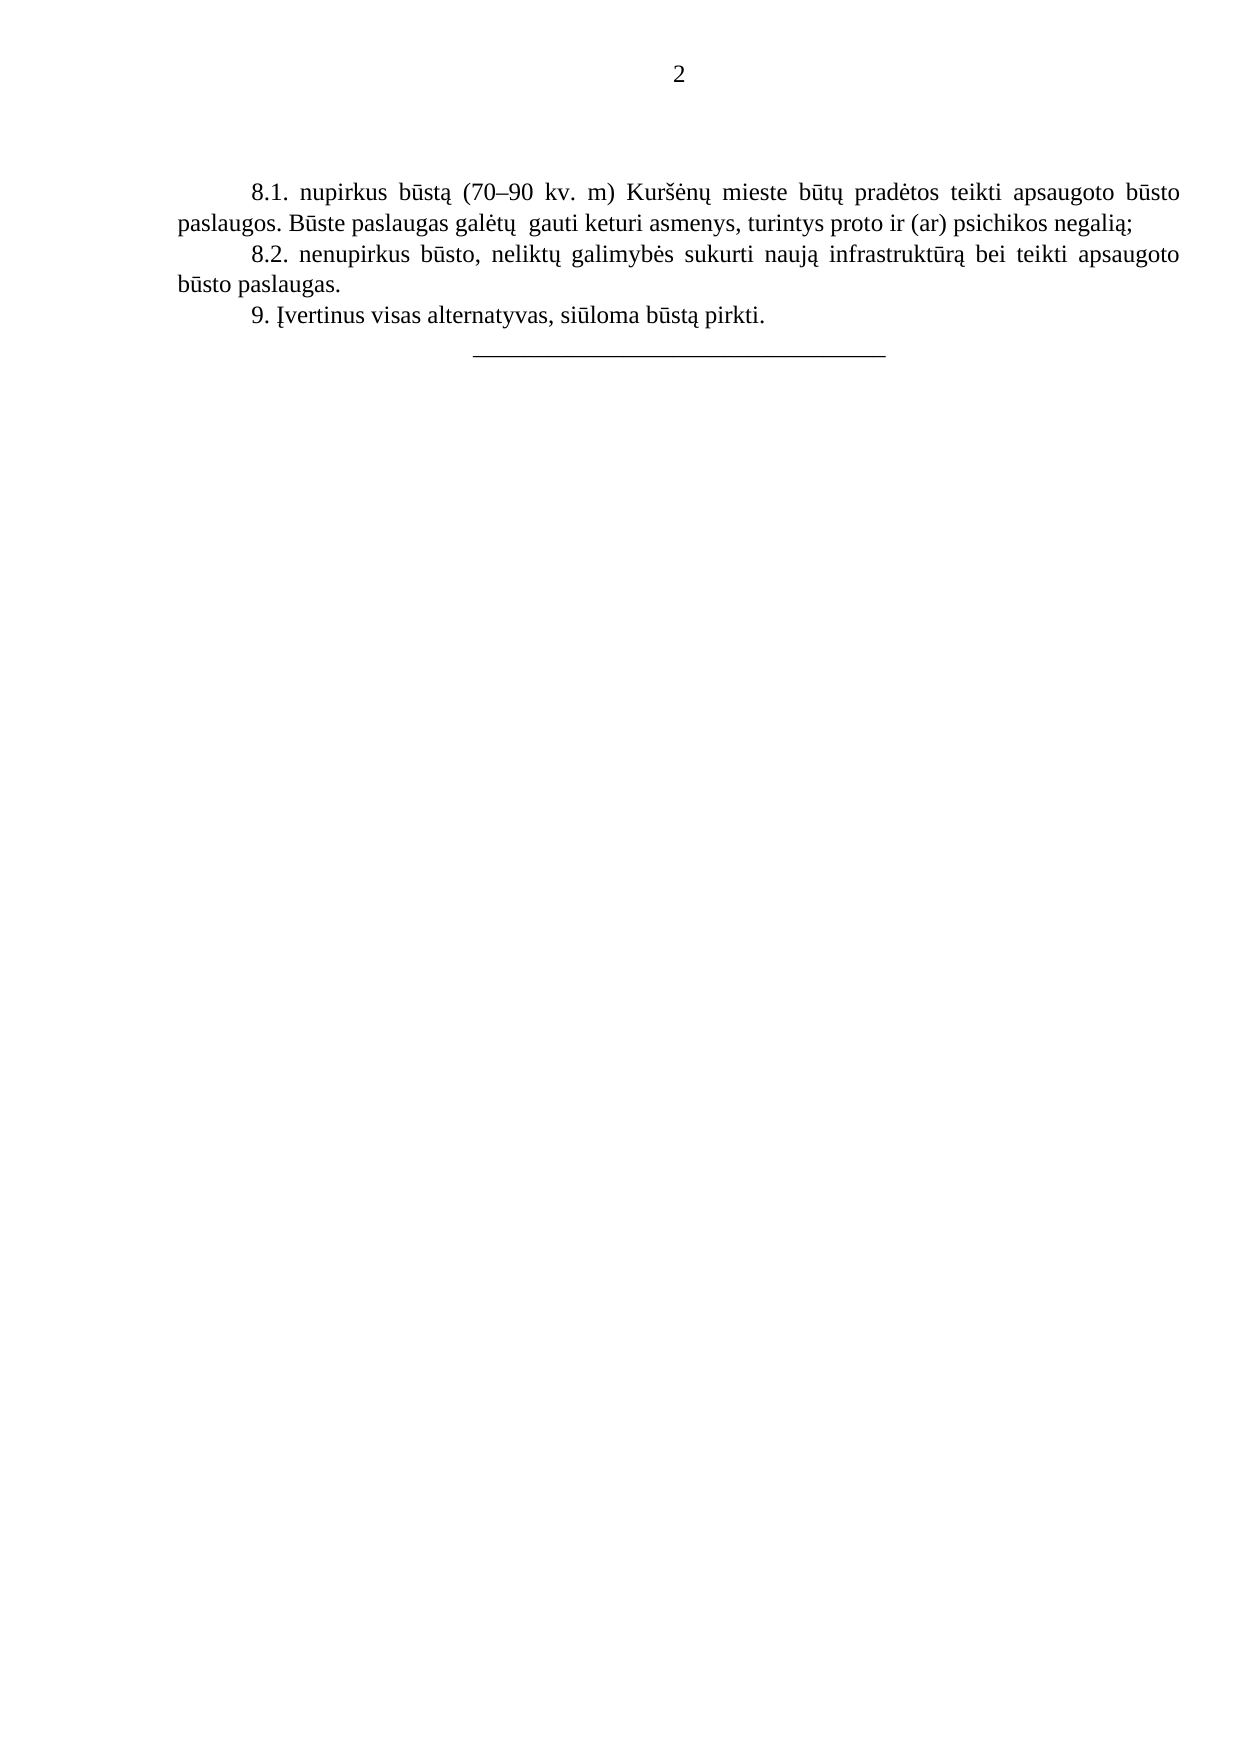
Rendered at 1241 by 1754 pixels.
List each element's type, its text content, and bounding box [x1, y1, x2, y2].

text 8.2. nenupirkus būsto, neliktų galimybės sukurti naują infrastruktūrą bei teikti apsaugoto būsto paslaugas. [177, 239, 1181, 298]
text 9. Įvertinus visas alternatyvas, siūloma būstą pirkti. [177, 300, 1181, 329]
text _________________________________ [177, 331, 1181, 359]
text 8.1. nupirkus būstą (70–90 kv. m) Kuršėnų mieste būtų pradėtos teikti apsaugoto būsto paslaugos. Būste paslaugas galėtų gauti keturi asmenys, turintys proto ir (ar) psichikos negalią; [177, 177, 1181, 237]
